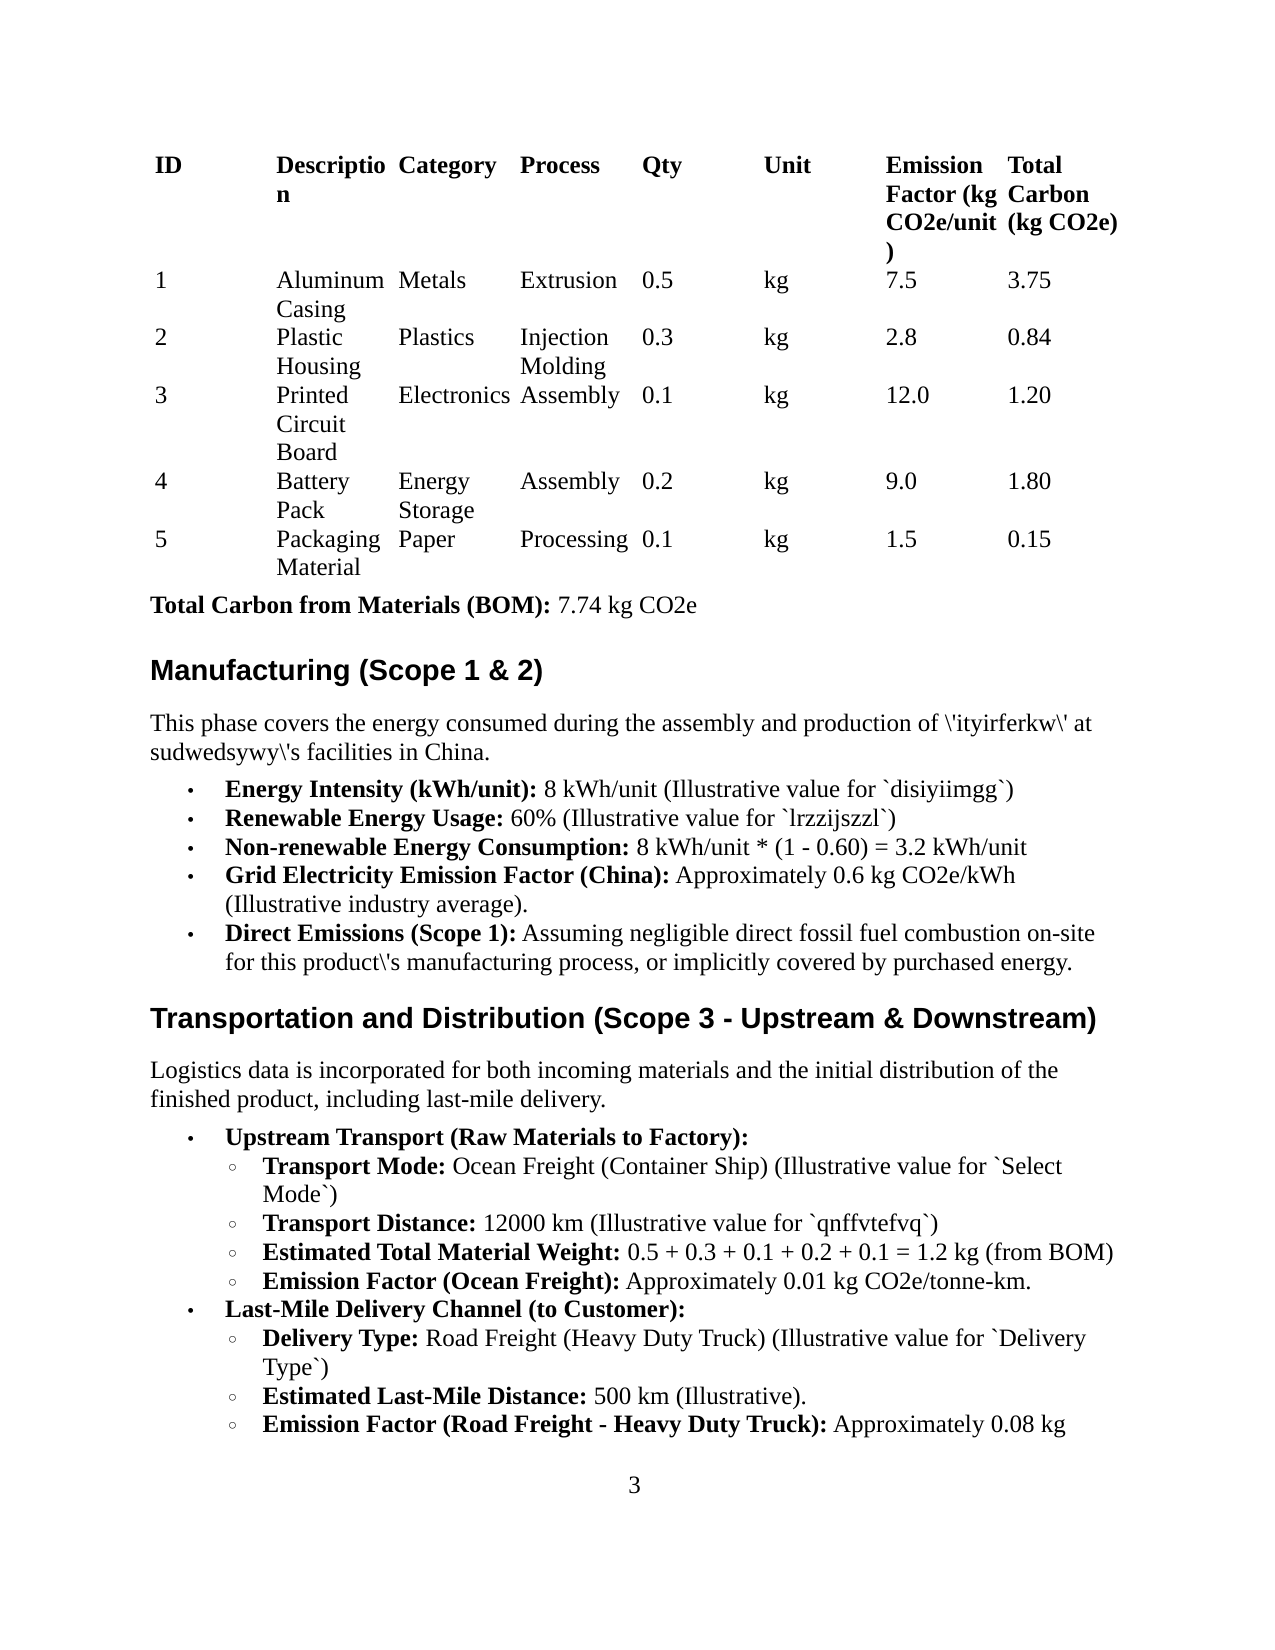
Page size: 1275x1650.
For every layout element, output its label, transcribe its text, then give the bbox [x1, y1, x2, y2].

table_cell 2 [150, 323, 272, 380]
table_cell Energy Storage [394, 466, 516, 524]
list Direct Emissions (Scope 1): Assuming negligible direct fossil fuel combustion on-site for this product\'s manufacturing process, or implicitly covered by purchased energy. [187, 918, 1125, 976]
table_cell 1 [150, 265, 272, 322]
table_cell 7.5 [881, 265, 1003, 322]
table_cell Battery Pack [272, 466, 394, 524]
text This phase covers the energy consumed during the assembly and production of \'ityirferkw\' at sudwedsywy\'s facilities in China. [150, 708, 1125, 765]
table_cell Assembly [516, 380, 637, 466]
subtitle Transportation and Distribution (Scope 3 - Upstream & Downstream) [150, 1001, 1125, 1034]
table_cell Electronics [394, 380, 516, 466]
table_header Process [516, 150, 637, 265]
table_cell kg [759, 524, 881, 581]
table_header Description [272, 150, 394, 265]
list Last-Mile Delivery Channel (to Customer): [187, 1294, 1125, 1323]
table_cell 5 [150, 524, 272, 581]
table_cell Injection Molding [516, 323, 637, 380]
table_cell 3.75 [1003, 265, 1125, 322]
table_header Total Carbon (kg CO2e) [1003, 150, 1125, 265]
table_cell 0.1 [638, 380, 759, 466]
table_cell Metals [394, 265, 516, 322]
table_cell 9.0 [881, 466, 1003, 524]
table_cell 3 [150, 380, 272, 466]
text Logistics data is incorporated for both incoming materials and the initial distribution of the finished product, including last-mile delivery. [150, 1056, 1125, 1113]
table_cell 0.5 [638, 265, 759, 322]
table_cell Packaging Material [272, 524, 394, 581]
table_header Emission Factor (kg CO2e/unit) [881, 150, 1003, 265]
table_cell 0.1 [638, 524, 759, 581]
table_cell kg [759, 466, 881, 524]
list Estimated Last-Mile Distance: 500 km (Illustrative). [225, 1381, 1125, 1409]
table_cell kg [759, 380, 881, 466]
table_cell Assembly [516, 466, 637, 524]
table_cell 0.3 [638, 323, 759, 380]
list Upstream Transport (Raw Materials to Factory): [187, 1122, 1125, 1151]
table_cell 0.2 [638, 466, 759, 524]
table_cell 4 [150, 466, 272, 524]
list Estimated Total Material Weight: 0.5 + 0.3 + 0.1 + 0.2 + 0.1 = 1.2 kg (from BOM) [225, 1237, 1125, 1266]
table_cell Plastics [394, 323, 516, 380]
table_cell 1.80 [1003, 466, 1125, 524]
table_header Unit [759, 150, 881, 265]
table_cell Processing [516, 524, 637, 581]
table_header Category [394, 150, 516, 265]
table_cell 0.15 [1003, 524, 1125, 581]
list Non-renewable Energy Consumption: 8 kWh/unit * (1 - 0.60) = 3.2 kWh/unit [187, 832, 1125, 861]
subtitle Manufacturing (Scope 1 & 2) [150, 653, 1125, 686]
table_cell Printed Circuit Board [272, 380, 394, 466]
table_cell 1.5 [881, 524, 1003, 581]
text Total Carbon from Materials (BOM): 7.74 kg CO2e [150, 590, 1125, 619]
table_cell kg [759, 265, 881, 322]
table_cell Plastic Housing [272, 323, 394, 380]
list Emission Factor (Ocean Freight): Approximately 0.01 kg CO2e/tonne-km. [225, 1266, 1125, 1294]
list Renewable Energy Usage: 60% (Illustrative value for `lrzzijszzl`) [187, 803, 1125, 832]
table_cell 1.20 [1003, 380, 1125, 466]
list Transport Mode: Ocean Freight (Container Ship) (Illustrative value for `Select Mode`) [225, 1151, 1125, 1208]
table_cell Paper [394, 524, 516, 581]
list Grid Electricity Emission Factor (China): Approximately 0.6 kg CO2e/kWh (Illustrative industry average). [187, 861, 1125, 918]
table_cell kg [759, 323, 881, 380]
list Delivery Type: Road Freight (Heavy Duty Truck) (Illustrative value for `Delivery Type`) [225, 1323, 1125, 1381]
table_cell Extrusion [516, 265, 637, 322]
table_cell 2.8 [881, 323, 1003, 380]
table_cell 12.0 [881, 380, 1003, 466]
table_header ID [150, 150, 272, 265]
list Emission Factor (Road Freight - Heavy Duty Truck): Approximately 0.08 kg [225, 1409, 1125, 1438]
list Transport Distance: 12000 km (Illustrative value for `qnffvtefvq`) [225, 1208, 1125, 1237]
table_cell 0.84 [1003, 323, 1125, 380]
table_header Qty [638, 150, 759, 265]
table_cell Aluminum Casing [272, 265, 394, 322]
list Energy Intensity (kWh/unit): 8 kWh/unit (Illustrative value for `disiyiimgg`) [187, 774, 1125, 803]
